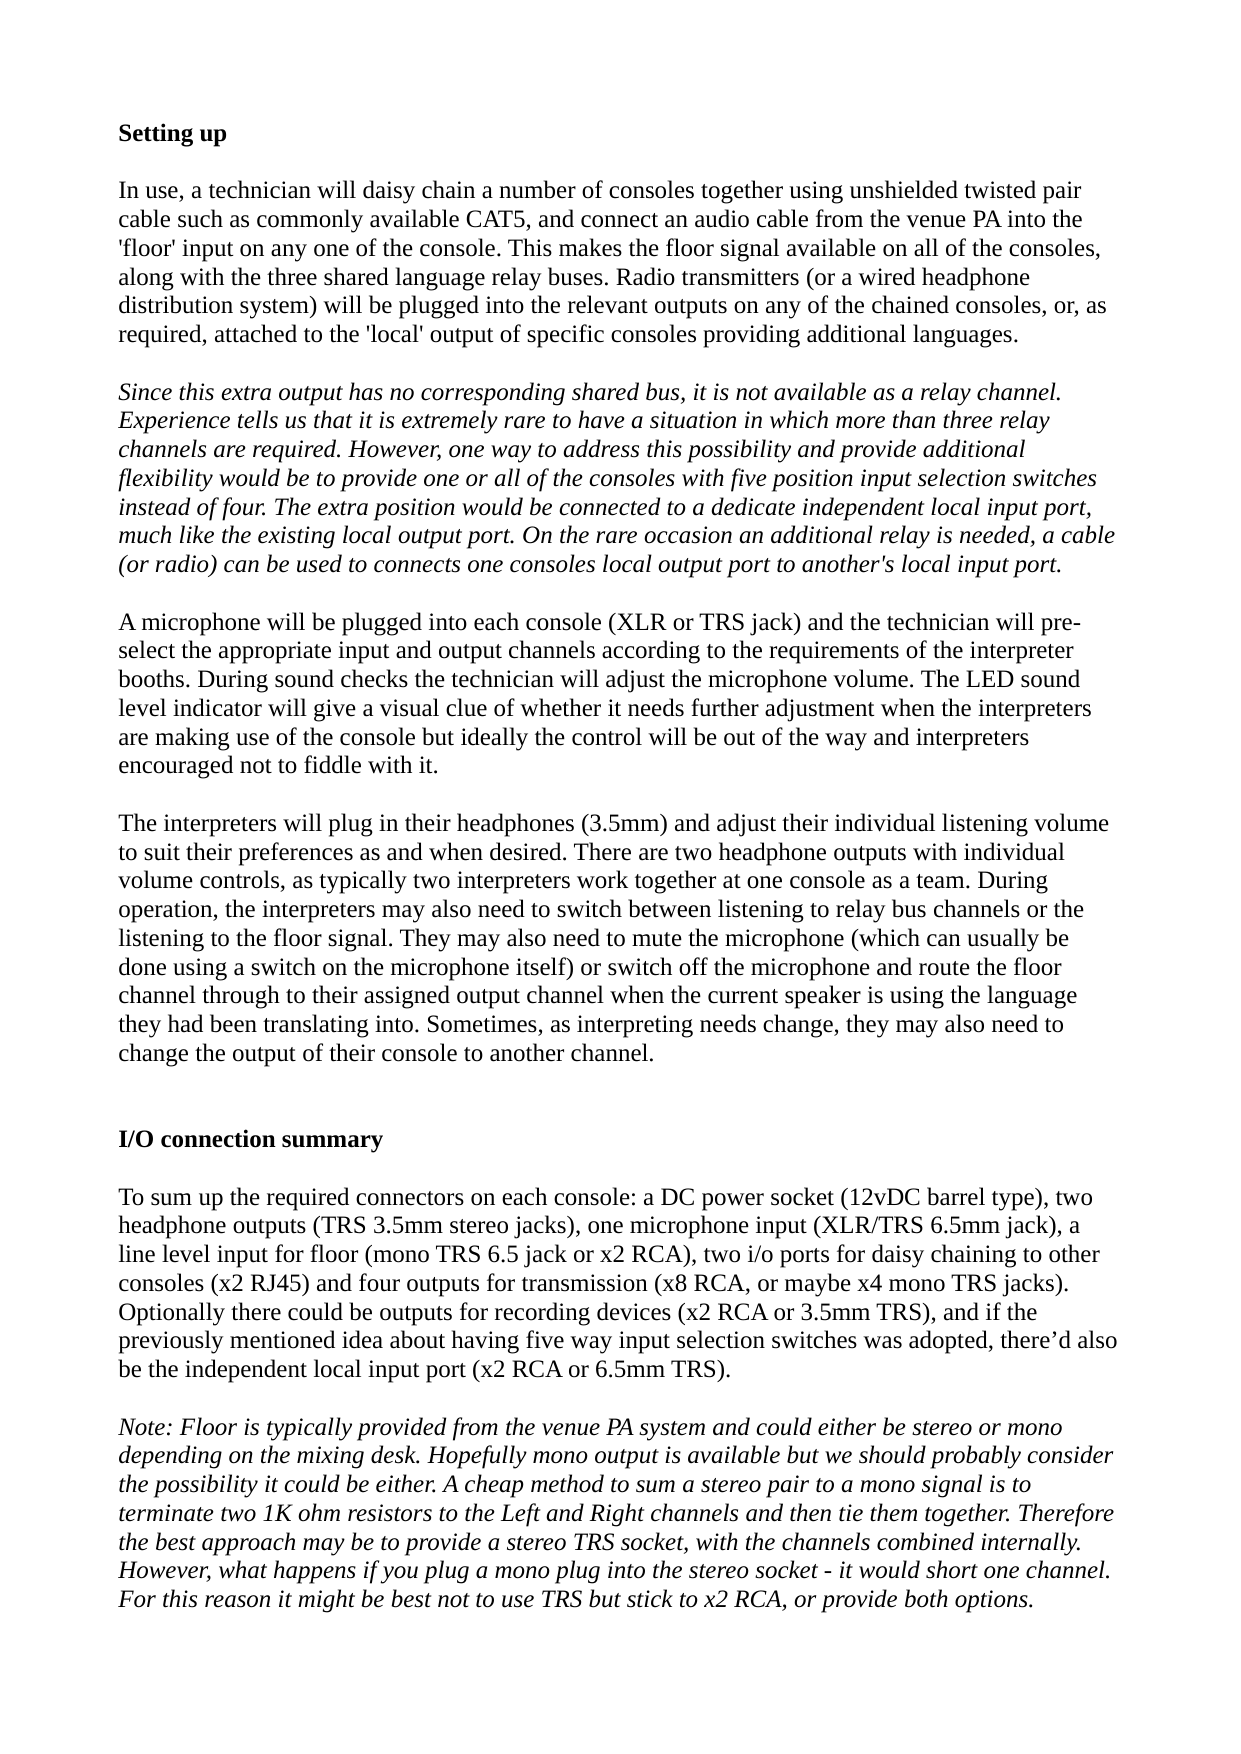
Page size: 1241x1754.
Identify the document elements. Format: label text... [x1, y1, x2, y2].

text Since this extra output has no corresponding shared bus, it is not available as a relay channel. Experience tells us that it is extremely rare to have a situation in which more than three relay channels are required. However, one way to address this possibility and provide additional flexibility would be to provide one or all of the consoles with five position input selection switches instead of four. The extra position would be connected to a dedicate independent local input port, much like the existing local output port. On the rare occasion an additional relay is needed, a cable (or radio) can be used to connects one consoles local output port to another's local input port. [118, 377, 1122, 578]
text The interpreters will plug in their headphones (3.5mm) and adjust their individual listening volume to suit their preferences as and when desired. There are two headphone outputs with individual volume controls, as typically two interpreters work together at one console as a team. During operation, the interpreters may also need to switch between listening to relay bus channels or the listening to the floor signal. They may also need to mute the microphone (which can usually be done using a switch on the microphone itself) or switch off the microphone and route the floor channel through to their assigned output channel when the current speaker is using the language they had been translating into. Sometimes, as interpreting needs change, they may also need to change the output of their console to another channel. [118, 808, 1122, 1067]
text A microphone will be plugged into each console (XLR or TRS jack) and the technician will pre-select the appropriate input and output channels according to the requirements of the interpreter booths. During sound checks the technician will adjust the microphone volume. The LED sound level indicator will give a visual clue of whether it needs further adjustment when the interpreters are making use of the console but ideally the control will be out of the way and interpreters encouraged not to fiddle with it. [118, 607, 1122, 779]
text Setting up [118, 118, 1122, 147]
text Note: Floor is typically provided from the venue PA system and could either be stereo or mono depending on the mixing desk. Hopefully mono output is available but we should probably consider the possibility it could be either. A cheap method to sum a stereo pair to a mono signal is to terminate two 1K ohm resistors to the Left and Right channels and then tie them together. Therefore the best approach may be to provide a stereo TRS socket, with the channels combined internally. However, what happens if you plug a mono plug into the stereo socket - it would short one channel. For this reason it might be best not to use TRS but stick to x2 RCA, or provide both options. [118, 1412, 1122, 1613]
text I/O connection summary [118, 1124, 1122, 1153]
text In use, a technician will daisy chain a number of consoles together using unshielded twisted pair cable such as commonly available CAT5, and connect an audio cable from the venue PA into the 'floor' input on any one of the console. This makes the floor signal available on all of the consoles, along with the three shared language relay buses. Radio transmitters (or a wired headphone distribution system) will be plugged into the relevant outputs on any of the chained consoles, or, as required, attached to the 'local' output of specific consoles providing additional languages. [118, 176, 1122, 348]
text To sum up the required connectors on each console: a DC power socket (12vDC barrel type), two headphone outputs (TRS 3.5mm stereo jacks), one microphone input (XLR/TRS 6.5mm jack), a line level input for floor (mono TRS 6.5 jack or x2 RCA), two i/o ports for daisy chaining to other consoles (x2 RJ45) and four outputs for transmission (x8 RCA, or maybe x4 mono TRS jacks). Optionally there could be outputs for recording devices (x2 RCA or 3.5mm TRS), and if the previously mentioned idea about having five way input selection switches was adopted, there’d also be the independent local input port (x2 RCA or 6.5mm TRS). [118, 1182, 1122, 1383]
